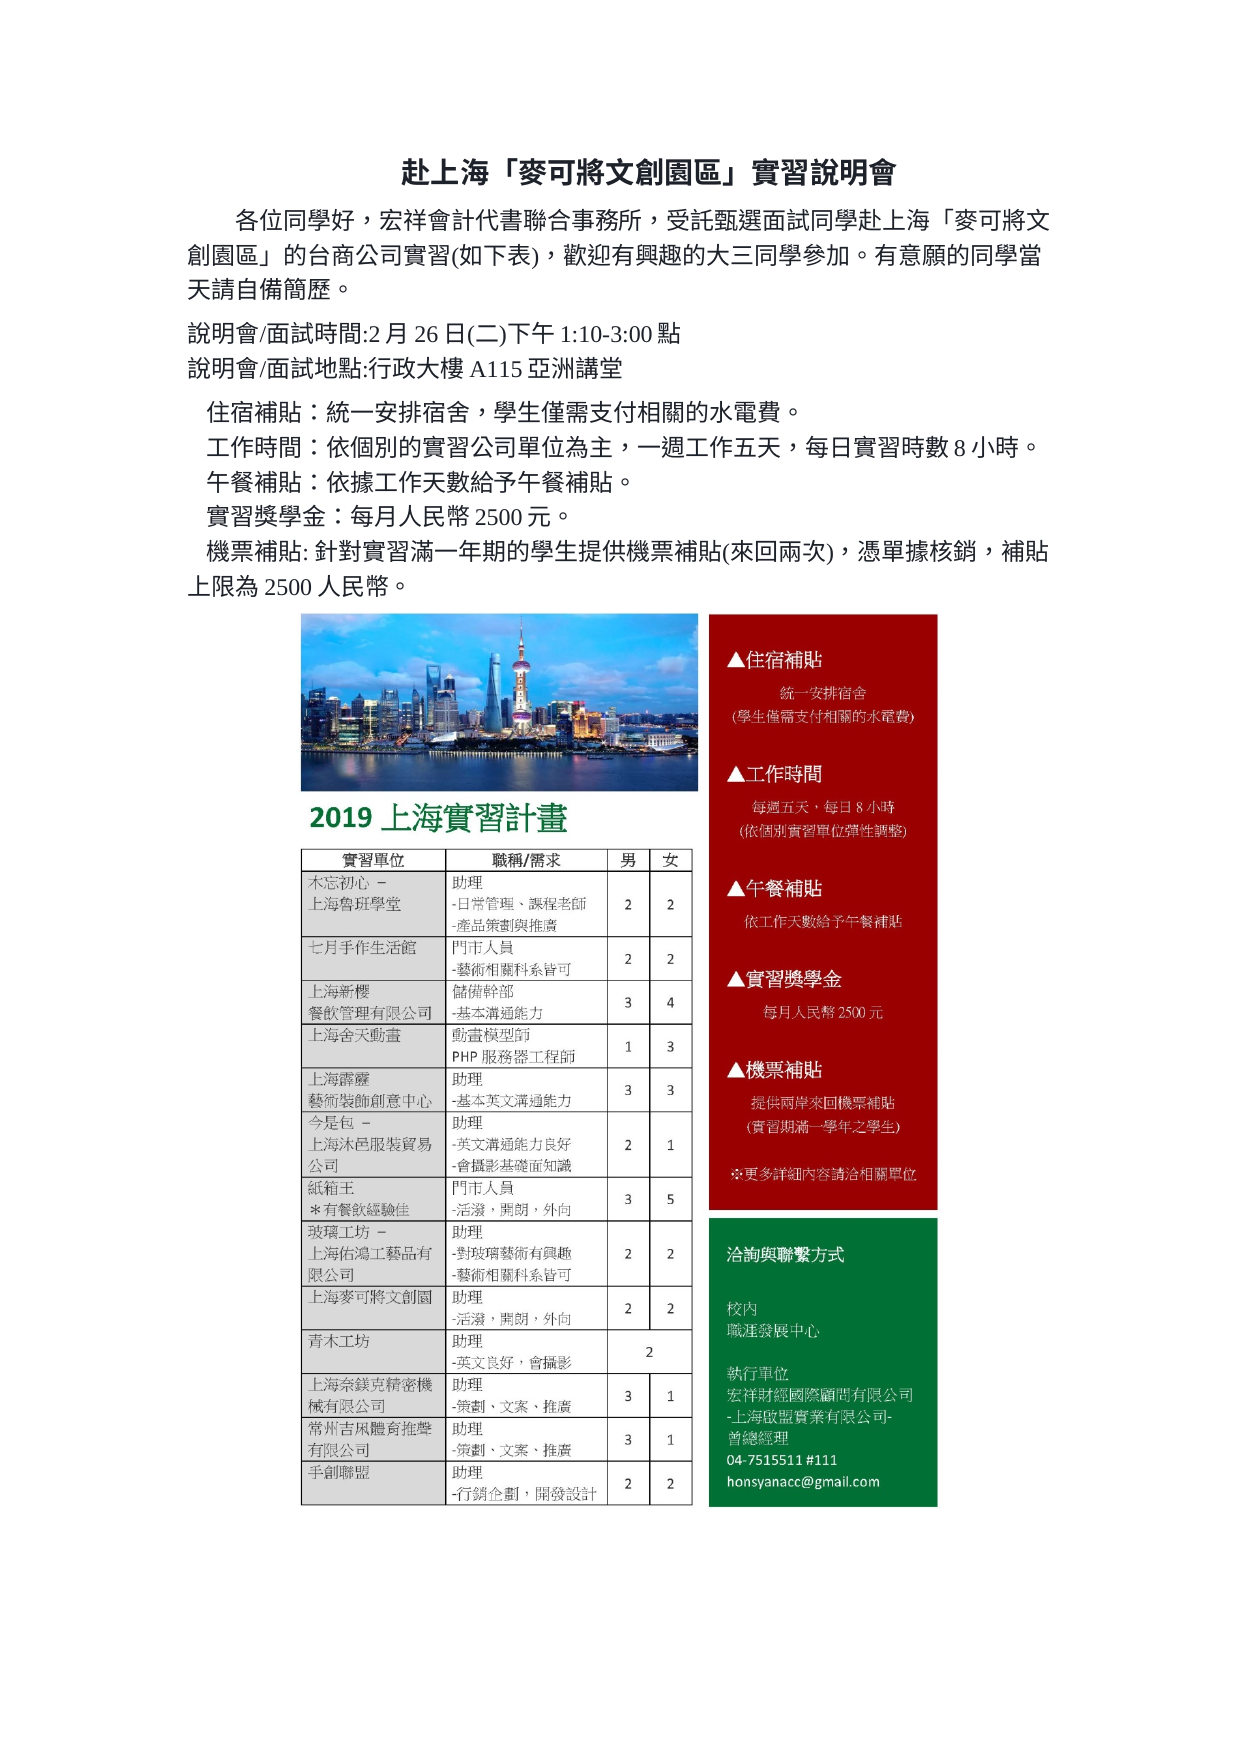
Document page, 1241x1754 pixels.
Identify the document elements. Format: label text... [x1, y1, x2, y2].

text 各位同學好，宏祥會計代書聯合事務所，受託甄選面試同學赴上海「麥可將文創園區」的台商公司實習(如下表)，歡迎有興趣的大三同學參加。有意願的同學當天請自備簡歷。 [187, 202, 1053, 306]
text 住宿補貼：統一安排宿舍，學生僅需支付相關的水電費。 工作時間：依個別的實習公司單位為主，一週工作五天，每日實習時數8 小時。 午餐補貼：依據工作天數給予午餐補貼。 實習獎學金：每月人民幣2500元。 機票補貼: 針對實習滿一年期的學生提供機票補貼(來回兩次)，憑單據核銷，補貼上限為2500人民幣。 [187, 394, 1053, 602]
text 說明會/面試時間:2月26日(二)下午1:10-3:00點 說明會/面試地點:行政大樓A115亞洲講堂 [187, 315, 1053, 384]
text 赴上海「麥可將文創園區」實習說明會 [187, 150, 1053, 192]
picture [298, 611, 942, 1509]
